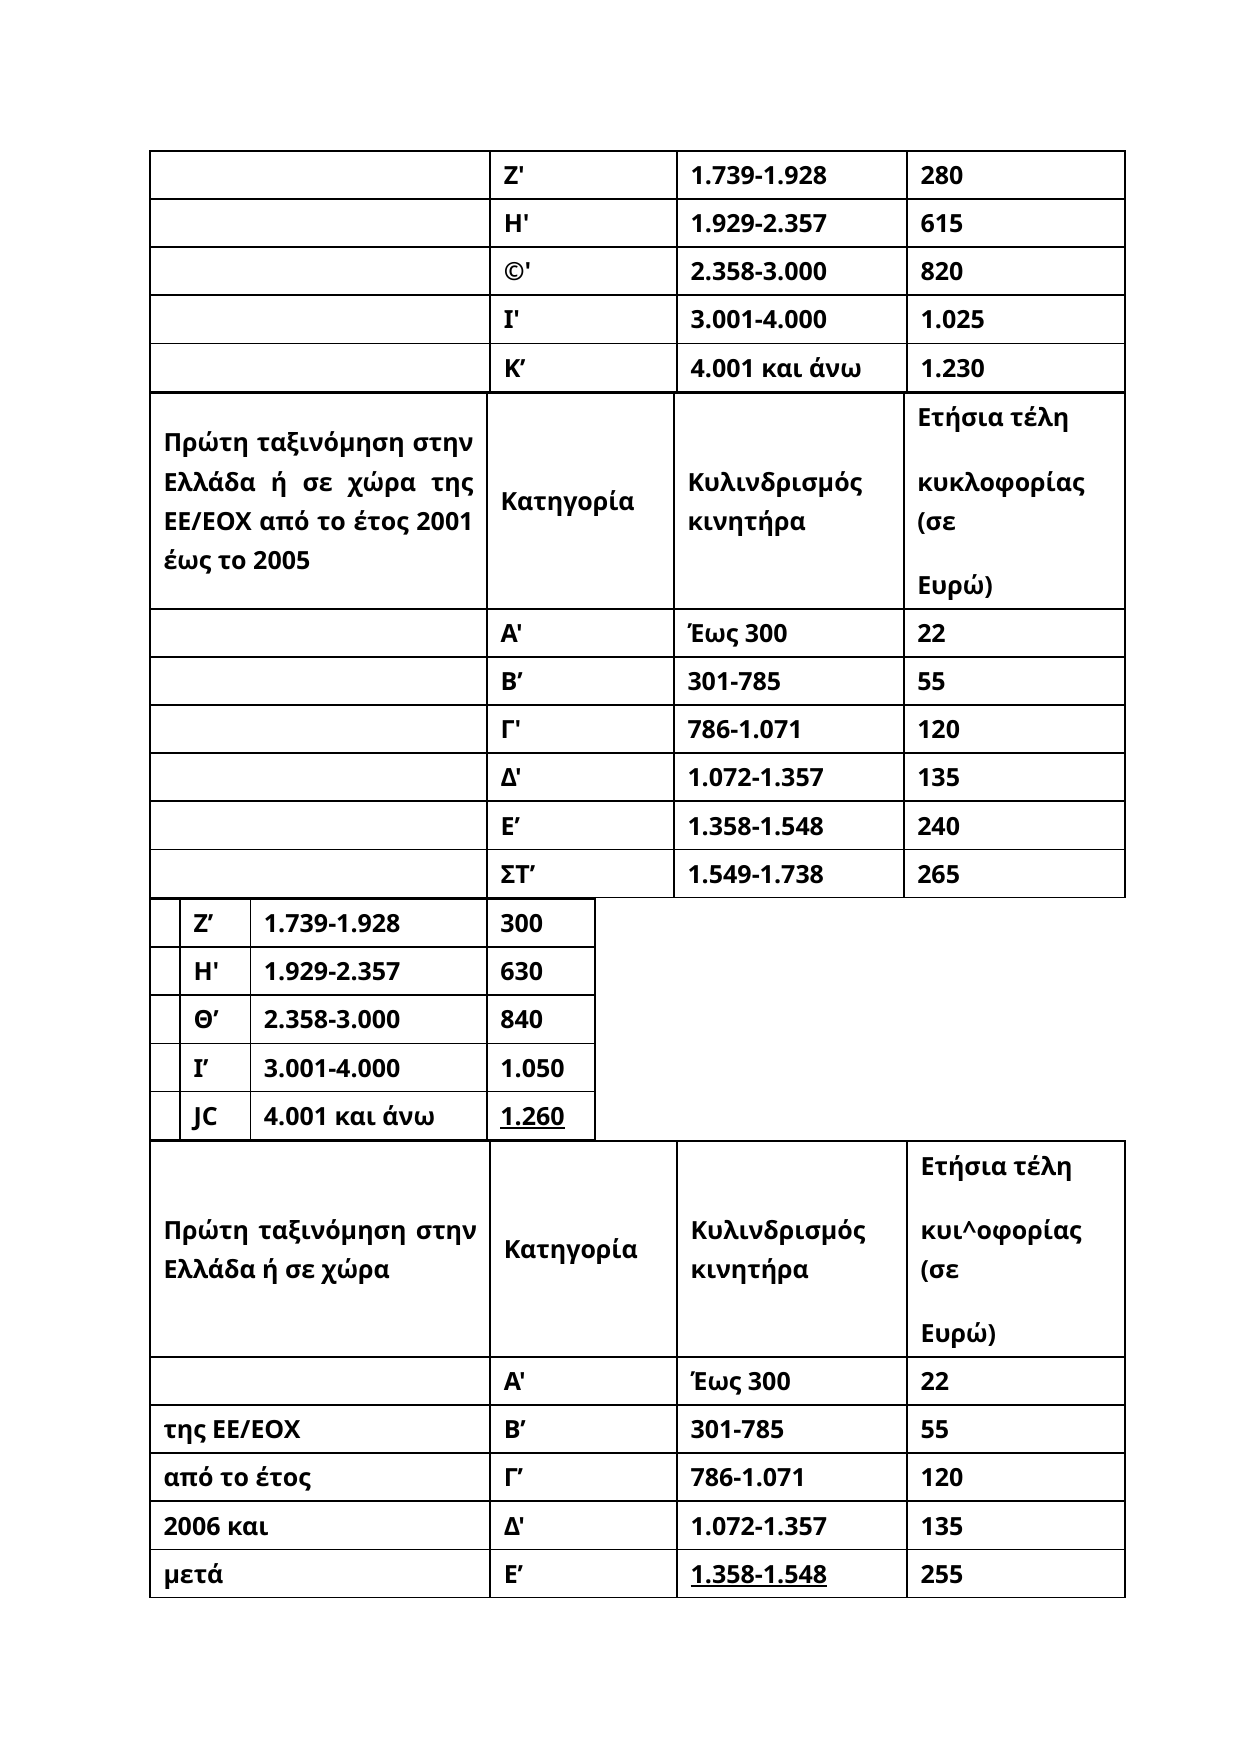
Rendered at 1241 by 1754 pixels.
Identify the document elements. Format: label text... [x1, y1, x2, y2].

table_cell Δ' [488, 754, 673, 800]
table_cell 1.358-1.548 [675, 802, 903, 848]
table_cell από το έτος [151, 1454, 489, 1500]
table_cell Ι' [491, 296, 676, 342]
table_cell Ε’ [491, 1550, 676, 1597]
table_cell 1.549-1.738 [675, 850, 903, 897]
table_cell Η' [491, 200, 676, 246]
table_cell [151, 200, 489, 246]
table_cell 1.358-1.548 [678, 1550, 906, 1597]
table_header Ζ’ [181, 900, 250, 946]
table_cell 280 [908, 152, 1124, 198]
table_cell 135 [908, 1502, 1124, 1548]
table_cell 840 [488, 996, 594, 1042]
table_cell 120 [905, 706, 1124, 752]
table_cell 615 [908, 200, 1124, 246]
table_cell JC [181, 1092, 250, 1139]
table_cell 1.230 [908, 344, 1124, 391]
table_header [151, 900, 179, 946]
table_header Ετήσια τέλη κυι^οφορίας (σε Ευρώ) [908, 1142, 1124, 1356]
table_cell Δ' [491, 1502, 676, 1548]
table_cell Γ’ [491, 1454, 676, 1500]
table_cell 1.072-1.357 [675, 754, 903, 800]
table_cell 1.929-2.357 [251, 948, 486, 994]
table_cell Α' [488, 610, 673, 656]
table_cell 1.050 [488, 1044, 594, 1091]
table_cell [151, 802, 486, 848]
table_cell 55 [908, 1406, 1124, 1452]
table_cell [151, 610, 486, 656]
table_cell 22 [908, 1358, 1124, 1404]
table_header Κατηγορία [491, 1142, 676, 1356]
table_header 1.739-1.928 [251, 900, 486, 946]
table_cell 22 [905, 610, 1124, 656]
table_cell [151, 948, 179, 994]
table_header Ετήσια τέλη κυκλοφορίας (σε Ευρώ) [905, 394, 1124, 608]
table_cell Γ' [488, 706, 673, 752]
table_cell 3.001-4.000 [251, 1044, 486, 1091]
table_cell 1.072-1.357 [678, 1502, 906, 1548]
table_cell Η' [181, 948, 250, 994]
table_cell [151, 1358, 489, 1404]
table_cell Β’ [491, 1406, 676, 1452]
table_cell Ι’ [181, 1044, 250, 1091]
table_header Πρώτη ταξινόμηση στην Ελλάδα ή σε χώρα της ΕΕ/ΕΟΧ από το έτος 2001 έως το 2005 [151, 394, 486, 608]
table_header Κυλινδρισμός κινητήρα [678, 1142, 906, 1356]
table_header 300 [488, 900, 594, 946]
table_cell 2.358-3.000 [251, 996, 486, 1042]
table_cell μετά [151, 1550, 489, 1597]
table_cell 4.001 και άνω [251, 1092, 486, 1139]
table_cell Κ’ [491, 344, 676, 391]
table_cell Β’ [488, 658, 673, 704]
table_cell [151, 706, 486, 752]
table_cell 1.025 [908, 296, 1124, 342]
table_cell 55 [905, 658, 1124, 704]
table_cell 820 [908, 248, 1124, 294]
table_cell Α' [491, 1358, 676, 1404]
table_cell 240 [905, 802, 1124, 848]
table_header Πρώτη ταξινόμηση στην Ελλάδα ή σε χώρα [151, 1142, 489, 1356]
table_cell [151, 1092, 179, 1139]
table_cell [151, 248, 489, 294]
table_cell 4.001 και άνω [678, 344, 906, 391]
table_cell [151, 296, 489, 342]
table_cell 1.929-2.357 [678, 200, 906, 246]
table_header Κυλινδρισμός κινητήρα [675, 394, 903, 608]
table_cell 2006 και [151, 1502, 489, 1548]
table_cell 1.260 [488, 1092, 594, 1139]
table_cell 630 [488, 948, 594, 994]
table_cell Ζ' [491, 152, 676, 198]
table_cell 1.739-1.928 [678, 152, 906, 198]
table_cell 301-785 [678, 1406, 906, 1452]
table_cell ©' [491, 248, 676, 294]
table_cell [151, 344, 489, 391]
table_cell Θ’ [181, 996, 250, 1042]
table_cell [151, 996, 179, 1042]
table_cell [151, 658, 486, 704]
table_header Κατηγορία [488, 394, 673, 608]
table_cell 135 [905, 754, 1124, 800]
table_cell 265 [905, 850, 1124, 897]
table_cell Ε’ [488, 802, 673, 848]
table_cell 120 [908, 1454, 1124, 1500]
table_cell 255 [908, 1550, 1124, 1597]
table_cell της ΕΕ/ΕΟΧ [151, 1406, 489, 1452]
table_cell ΣΤ’ [488, 850, 673, 897]
table_cell 786-1.071 [675, 706, 903, 752]
table_cell 2.358-3.000 [678, 248, 906, 294]
table_cell 301-785 [675, 658, 903, 704]
table_cell Έως 300 [678, 1358, 906, 1404]
table_cell [151, 754, 486, 800]
table_cell [151, 1044, 179, 1091]
table_cell 786-1.071 [678, 1454, 906, 1500]
table_cell Έως 300 [675, 610, 903, 656]
table_cell [151, 152, 489, 198]
table_cell 3.001-4.000 [678, 296, 906, 342]
table_cell [151, 850, 486, 897]
